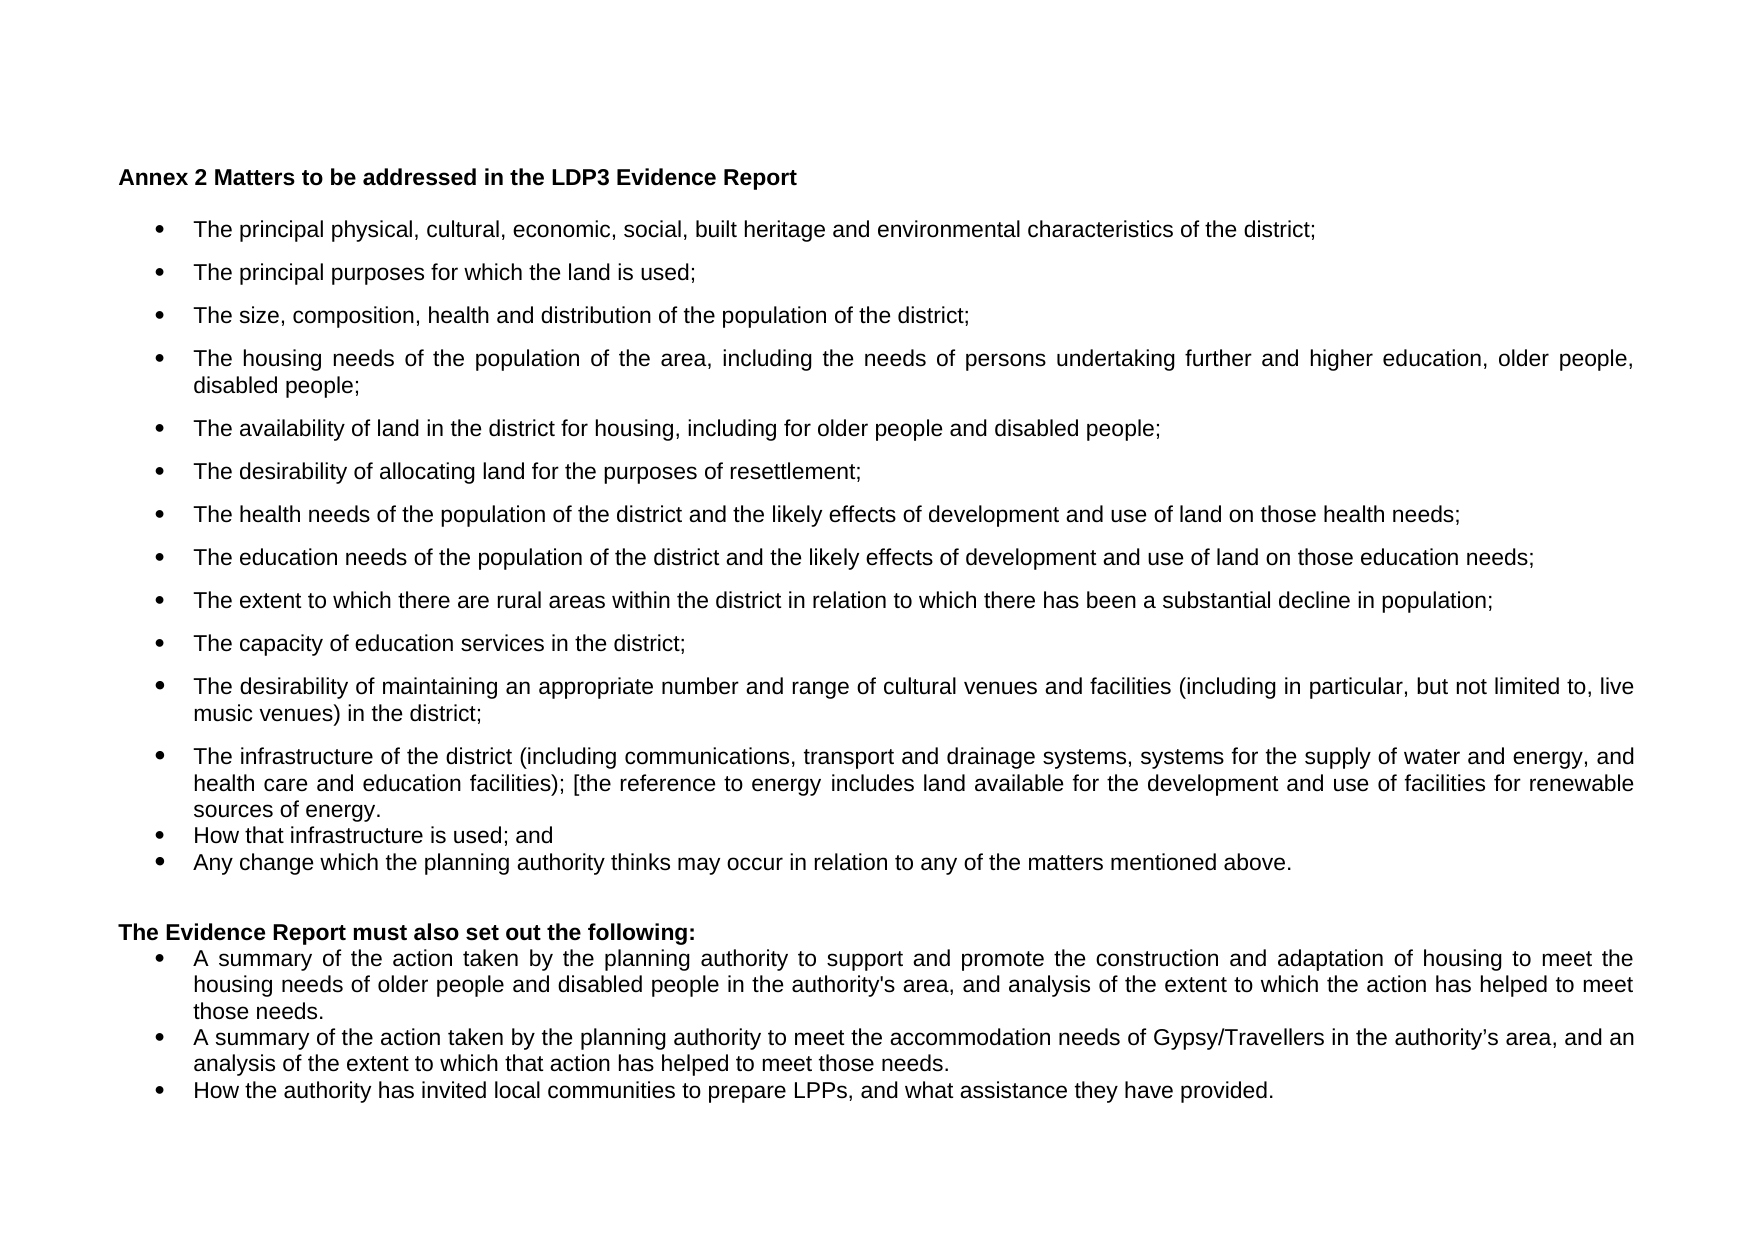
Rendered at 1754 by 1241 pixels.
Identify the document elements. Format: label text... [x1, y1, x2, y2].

list How the authority has invited local communities to prepare LPPs, and what assistance they have provided. [156, 1077, 1636, 1103]
list The extent to which there are rural areas within the district in relation to which there has been a substantial decline in population; [156, 587, 1636, 613]
text The Evidence Report must also set out the following: [118, 918, 1636, 945]
list The principal purposes for which the land is used; [156, 259, 1636, 286]
list The availability of land in the district for housing, including for older people and disabled people; [156, 415, 1636, 441]
list The capacity of education services in the district; [156, 630, 1636, 656]
list A summary of the action taken by the planning authority to support and promote the construction and adaptation of housing to meet the housing needs of older people and disabled people in the authority's area, and analysis of the extent to which the action has helped to meet those needs. [156, 945, 1636, 1024]
list The infrastructure of the district (including communications, transport and drainage systems, systems for the supply of water and energy, and health care and education facilities); [the reference to energy includes land available for the development and use of facilities for renewable sources of energy. [156, 743, 1636, 822]
list The size, composition, health and distribution of the population of the district; [156, 302, 1636, 329]
subtitle Annex 2 Matters to be addressed in the LDP3 Evidence Report [118, 163, 1636, 216]
list The housing needs of the population of the area, including the needs of persons undertaking further and higher education, older people, disabled people; [156, 345, 1636, 398]
list How that infrastructure is used; and [156, 822, 1636, 849]
list The desirability of allocating land for the purposes of resettlement; [156, 458, 1636, 484]
list Any change which the planning authority thinks may occur in relation to any of the matters mentioned above. [156, 849, 1636, 876]
list The health needs of the population of the district and the likely effects of development and use of land on those health needs; [156, 501, 1636, 527]
list The desirability of maintaining an appropriate number and range of cultural venues and facilities (including in particular, but not limited to, live music venues) in the district; [156, 673, 1636, 726]
list The principal physical, cultural, economic, social, built heritage and environmental characteristics of the district; [156, 216, 1636, 243]
list A summary of the action taken by the planning authority to meet the accommodation needs of Gypsy/Travellers in the authority’s area, and an analysis of the extent to which that action has helped to meet those needs. [156, 1024, 1636, 1077]
list The education needs of the population of the district and the likely effects of development and use of land on those education needs; [156, 544, 1636, 570]
